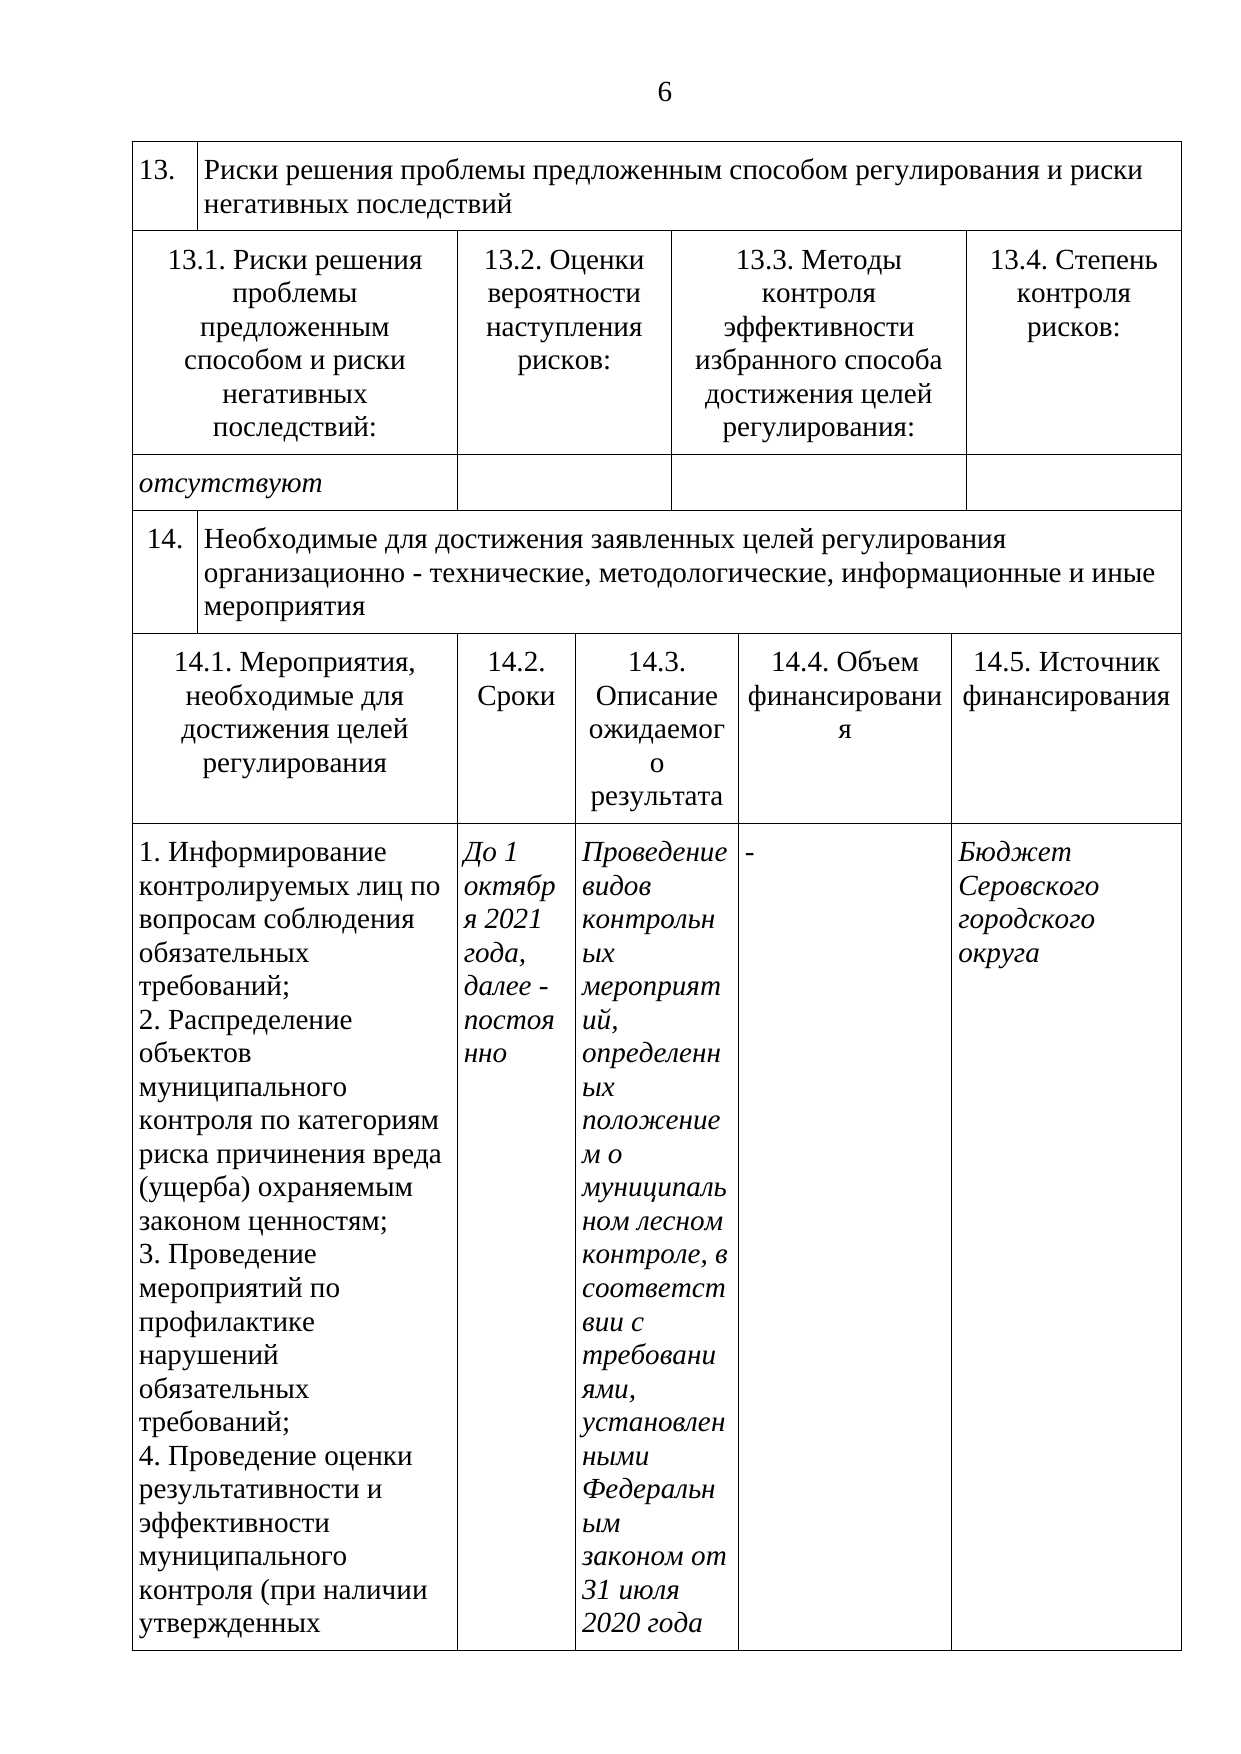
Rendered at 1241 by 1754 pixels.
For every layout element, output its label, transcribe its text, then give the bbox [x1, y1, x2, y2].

table_cell 14.3. Описание ожидаемого результата [576, 634, 738, 822]
table_cell Бюджет Серовского городского округа [952, 824, 1181, 1650]
table_cell 14. [133, 511, 197, 632]
table_cell 13.3. Методы контроля эффективности избранного способа достижения целей регулирования: [672, 231, 966, 454]
table_cell 13.2. Оценки вероятности наступления рисков: [458, 231, 671, 454]
table_cell [458, 455, 671, 509]
table_cell отсутствуют [133, 455, 457, 509]
table_cell До 1 октября 2021 года, далее - постоянно [458, 824, 575, 1650]
table_cell - [739, 824, 951, 1650]
table_cell 1. Информирование контролируемых лиц по вопросам соблюдения обязательных требований; 2. Распределение объектов муниципального контроля по категориям риска причинения вреда (ущерба) охраняемым законом ценностям; 3. Проведение мероприятий по профилактике нарушений обязательных требований; 4. Проведение оценки результативности и эффективности муниципального контроля (при наличии утвержденных [133, 824, 457, 1650]
table_cell Риски решения проблемы предложенным способом регулирования и риски негативных последствий [198, 142, 1181, 230]
table_cell Необходимые для достижения заявленных целей регулирования организационно - технические, методологические, информационные и иные мероприятия [198, 511, 1181, 632]
table_cell 13.1. Риски решения проблемы предложенным способом и риски негативных последствий: [133, 231, 457, 454]
table_cell [967, 455, 1181, 509]
table_cell 13. [133, 142, 197, 230]
table_cell 14.2. Сроки [458, 634, 575, 822]
table_cell 14.4. Объем финансирования [739, 634, 951, 822]
table_cell 13.4. Степень контроля рисков: [967, 231, 1181, 454]
table_cell Проведение видов контрольных мероприятий, определенных положением о муниципальном лесном контроле, в соответствии с требованиями, установленными Федеральным законом от 31 июля 2020 года [576, 824, 738, 1650]
table_cell 14.5. Источник финансирования [952, 634, 1181, 822]
table_cell 14.1. Мероприятия, необходимые для достижения целей регулирования [133, 634, 457, 822]
table_cell [672, 455, 966, 509]
